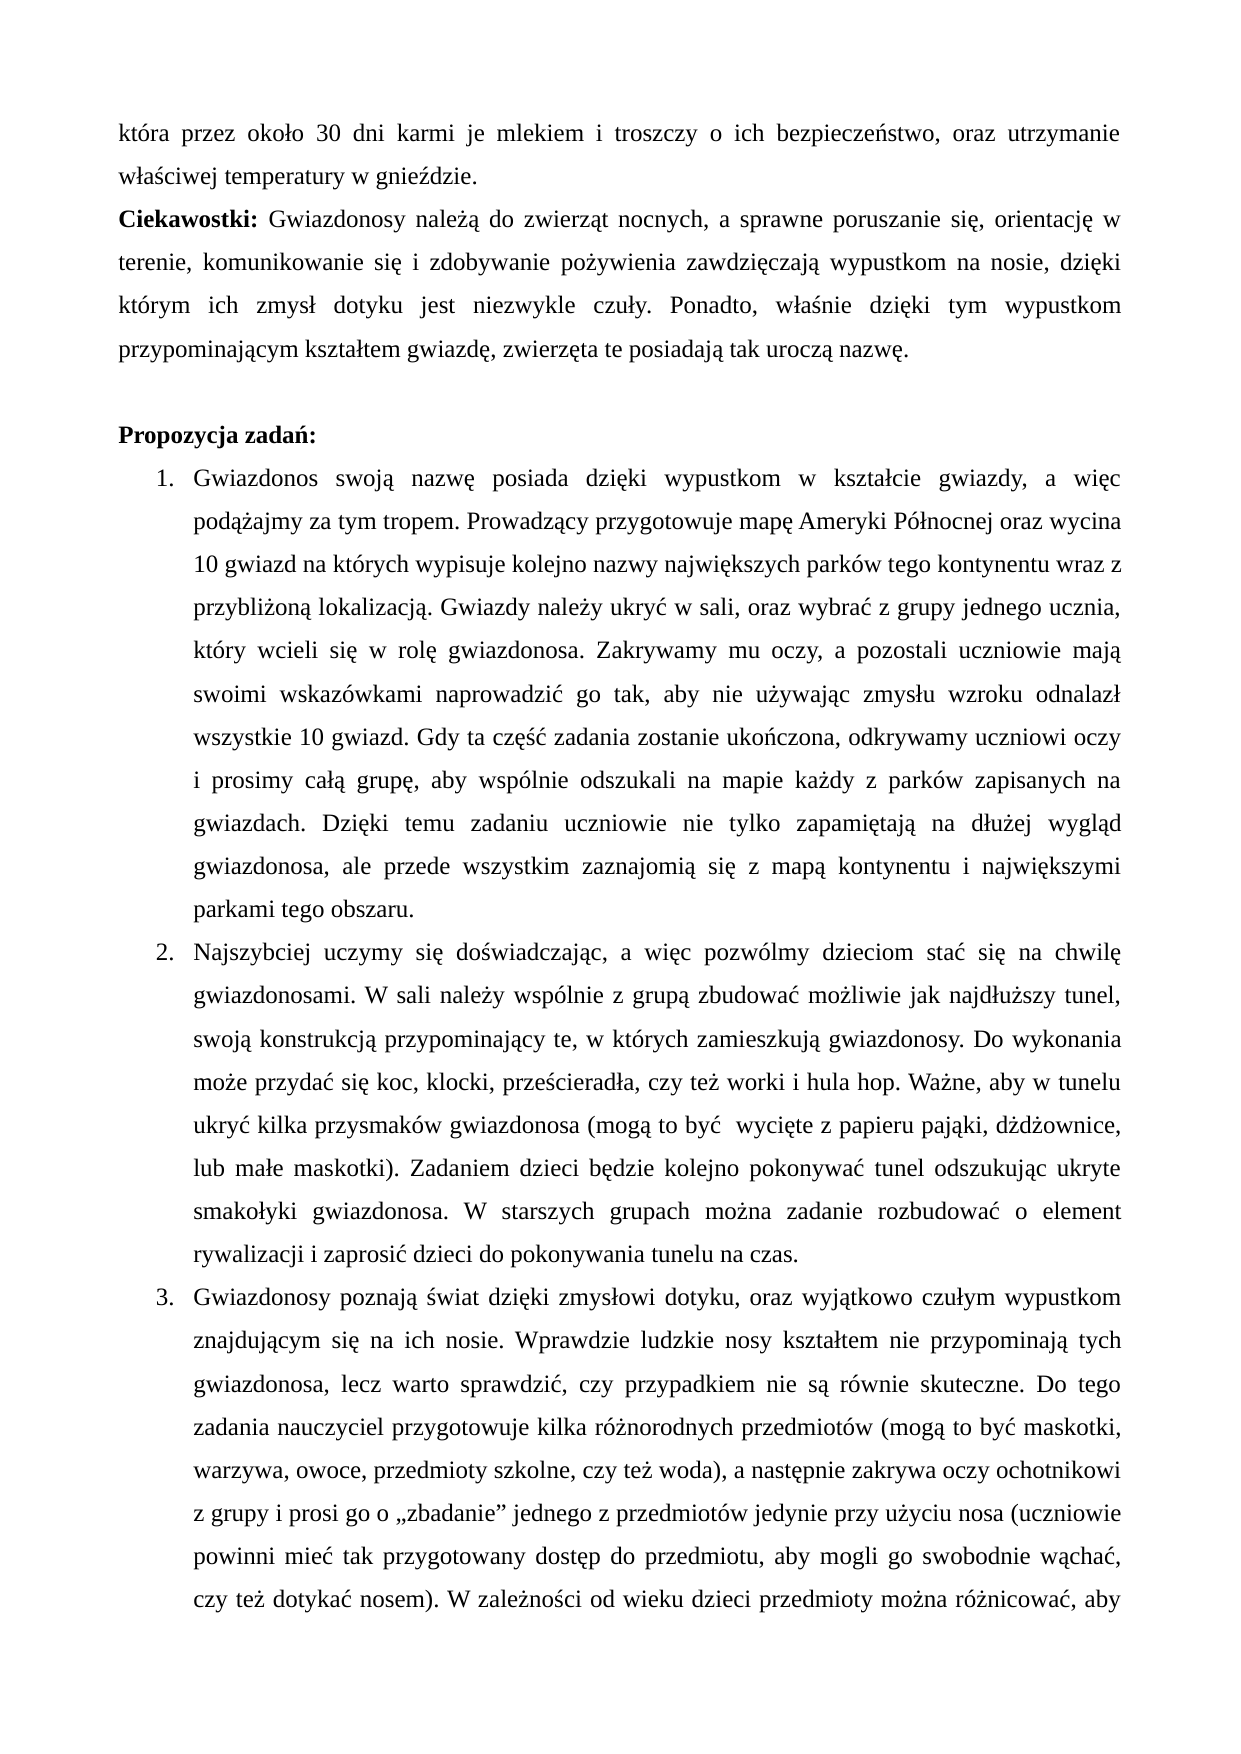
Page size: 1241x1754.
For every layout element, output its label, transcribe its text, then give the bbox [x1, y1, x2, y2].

text która przez około 30 dni karmi je mlekiem i troszczy o ich bezpieczeństwo, oraz utrzymanie właściwej temperatury w gnieździe. [118, 118, 1122, 190]
list Najszybciej uczymy się doświadczając, a więc pozwólmy dzieciom stać się na chwilę gwiazdonosami. W sali należy wspólnie z grupą zbudować możliwie jak najdłuższy tunel, swoją konstrukcją przypominający te, w których zamieszkują gwiazdonosy. Do wykonania może przydać się koc, klocki, prześcieradła, czy też worki i hula hop. Ważne, aby w tunelu ukryć kilka przysmaków gwiazdonosa (mogą to być wycięte z papieru pająki, dżdżownice, lub małe maskotki). Zadaniem dzieci będzie kolejno pokonywać tunel odszukując ukryte smakołyki gwiazdonosa. W starszych grupach można zadanie rozbudować o element rywalizacji i zaprosić dzieci do pokonywania tunelu na czas. [156, 937, 1122, 1268]
list Gwiazdonos swoją nazwę posiada dzięki wypustkom w kształcie gwiazdy, a więc podążajmy za tym tropem. Prowadzący przygotowuje mapę Ameryki Północnej oraz wycina 10 gwiazd na których wypisuje kolejno nazwy największych parków tego kontynentu wraz z przybliżoną lokalizacją. Gwiazdy należy ukryć w sali, oraz wybrać z grupy jednego ucznia, który wcieli się w rolę gwiazdonosa. Zakrywamy mu oczy, a pozostali uczniowie mają swoimi wskazówkami naprowadzić go tak, aby nie używając zmysłu wzroku odnalazł wszystkie 10 gwiazd. Gdy ta część zadania zostanie ukończona, odkrywamy uczniowi oczy i prosimy całą grupę, aby wspólnie odszukali na mapie każdy z parków zapisanych na gwiazdach. Dzięki temu zadaniu uczniowie nie tylko zapamiętają na dłużej wygląd gwiazdonosa, ale przede wszystkim zaznajomią się z mapą kontynentu i największymi parkami tego obszaru. [156, 463, 1122, 923]
list Gwiazdonosy poznają świat dzięki zmysłowi dotyku, oraz wyjątkowo czułym wypustkom znajdującym się na ich nosie. Wprawdzie ludzkie nosy kształtem nie przypominają tych gwiazdonosa, lecz warto sprawdzić, czy przypadkiem nie są równie skuteczne. Do tego zadania nauczyciel przygotowuje kilka różnorodnych przedmiotów (mogą to być maskotki, warzywa, owoce, przedmioty szkolne, czy też woda), a następnie zakrywa oczy ochotnikowi z grupy i prosi go o „zbadanie” jednego z przedmiotów jedynie przy użyciu nosa (uczniowie powinni mieć tak przygotowany dostęp do przedmiotu, aby mogli go swobodnie wąchać, czy też dotykać nosem). W zależności od wieku dzieci przedmioty można różnicować, aby [156, 1282, 1122, 1613]
text Propozycja zadań: [118, 420, 1122, 449]
text Ciekawostki: Gwiazdonosy należą do zwierząt nocnych, a sprawne poruszanie się, orientację w terenie, komunikowanie się i zdobywanie pożywienia zawdzięczają wypustkom na nosie, dzięki którym ich zmysł dotyku jest niezwykle czuły. Ponadto, właśnie dzięki tym wypustkom przypominającym kształtem gwiazdę, zwierzęta te posiadają tak uroczą nazwę. [118, 204, 1122, 362]
